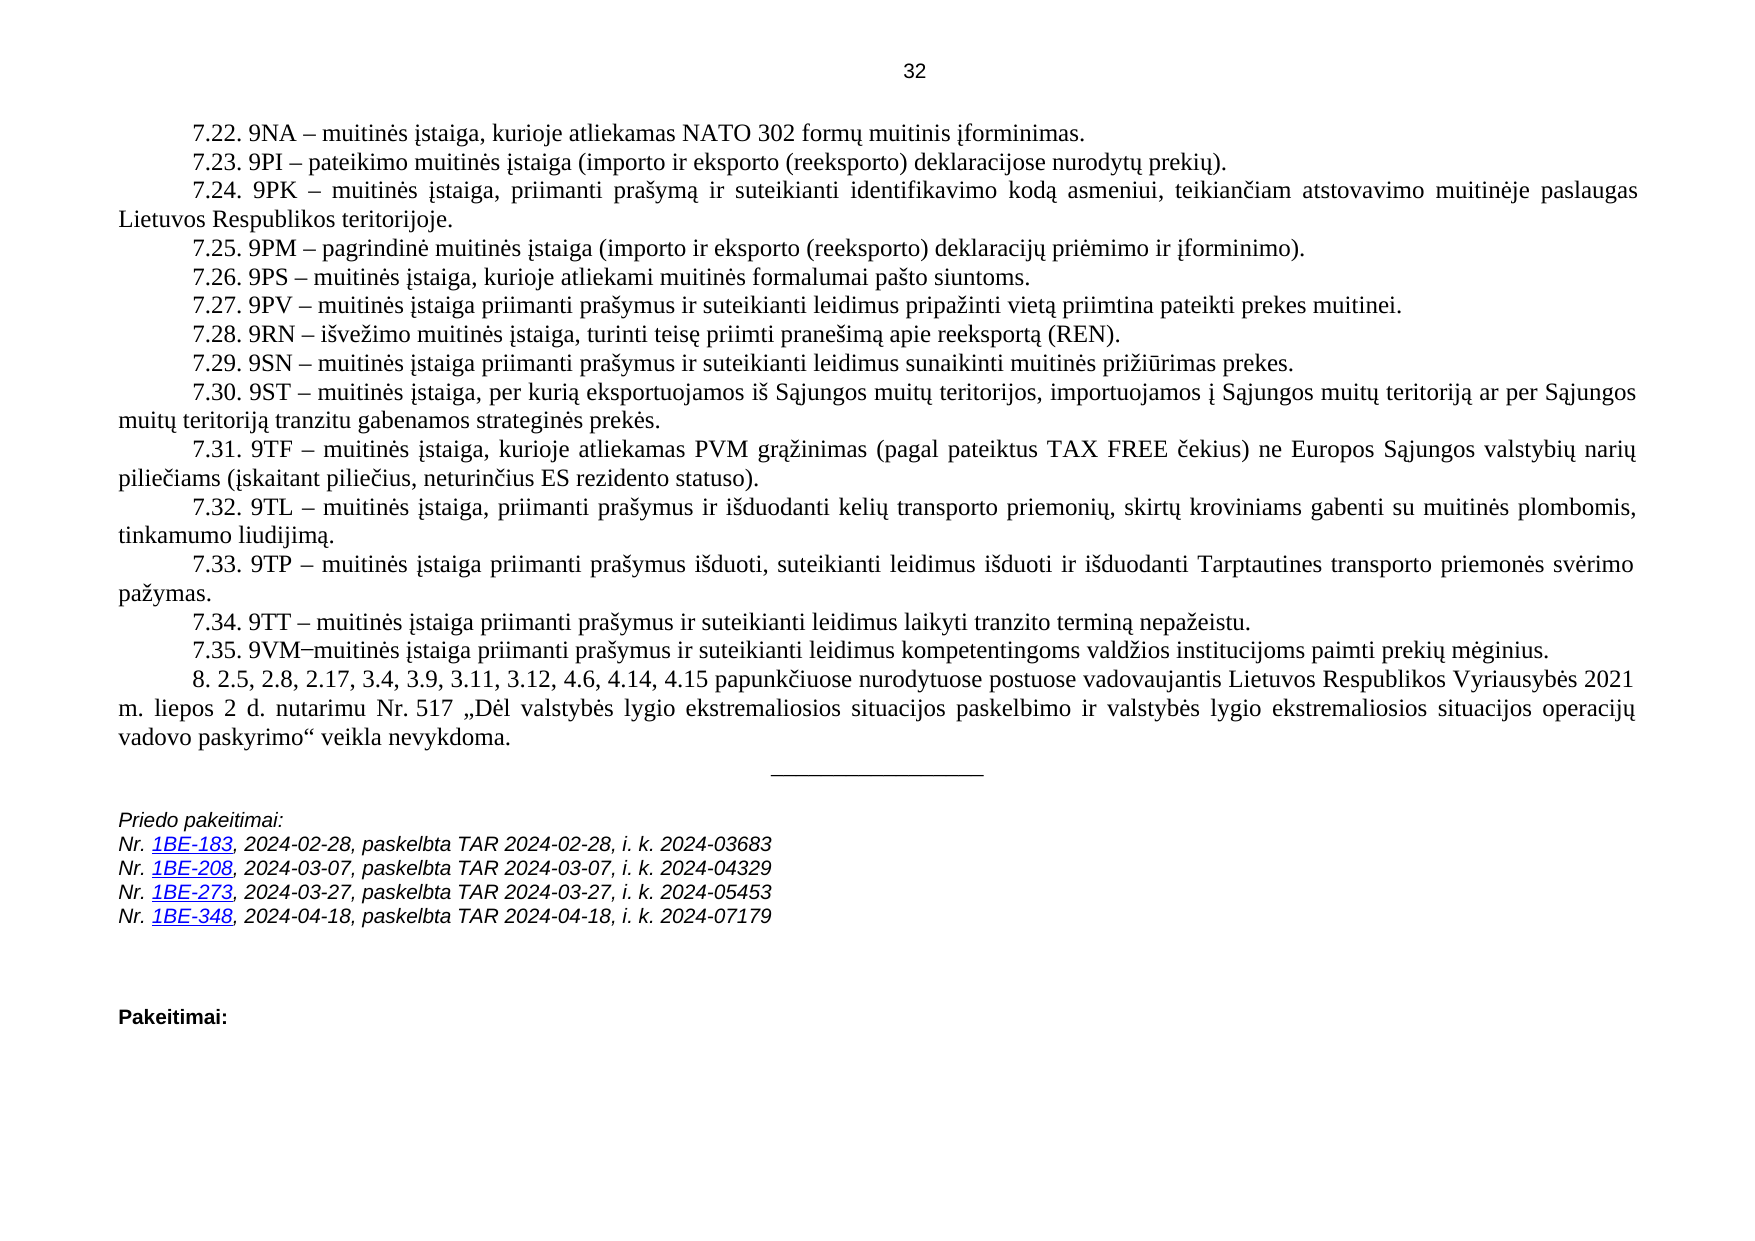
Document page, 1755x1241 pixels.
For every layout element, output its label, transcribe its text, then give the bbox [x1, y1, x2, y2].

text Nr. 1BE-183, 2024-02-28, paskelbta TAR 2024-02-28, i. k. 2024-03683 [118, 832, 1636, 856]
text 7.34. 9TT – muitinės įstaiga priimanti prašymus ir suteikianti leidimus laikyti tranzito terminą nepažeistu. [118, 607, 1636, 636]
text Nr. 1BE-208, 2024-03-07, paskelbta TAR 2024-03-07, i. k. 2024-04329 [118, 856, 1636, 880]
text _________________ [118, 751, 1636, 779]
text Priedo pakeitimai: [118, 808, 1636, 832]
text 7.23. 9PI – pateikimo muitinės įstaiga (importo ir eksporto (reeksporto) deklaracijose nurodytų prekių). [118, 147, 1636, 176]
text 7.29. 9SN – muitinės įstaiga priimanti prašymus ir suteikianti leidimus sunaikinti muitinės prižiūrimas prekes. [118, 348, 1636, 377]
text 7.28. 9RN – išvežimo muitinės įstaiga, turinti teisę priimti pranešimą apie reeksportą (REN). [118, 319, 1636, 348]
text 7.31. 9TF – muitinės įstaiga, kurioje atliekamas PVM grąžinimas (pagal pateiktus TAX FREE čekius) ne Europos Sąjungos valstybių narių piliečiams (įskaitant piliečius, neturinčius ES rezidento statuso). [118, 434, 1639, 492]
text 7.30. 9ST – muitinės įstaiga, per kurią eksportuojamos iš Sąjungos muitų teritorijos, importuojamos į Sąjungos muitų teritoriją ar per Sąjungos muitų teritoriją tranzitu gabenamos strateginės prekės. [118, 377, 1639, 434]
text Nr. 1BE-348, 2024-04-18, paskelbta TAR 2024-04-18, i. k. 2024-07179 [118, 904, 1636, 928]
text 7.22. 9NA – muitinės įstaiga, kurioje atliekamas NATO 302 formų muitinis įforminimas. [118, 118, 1636, 147]
text 7.33. 9TP – muitinės įstaiga priimanti prašymus išduoti, suteikianti leidimus išduoti ir išduodanti Tarptautines transporto priemonės svėrimo pažymas. [118, 549, 1636, 607]
text 7.32. 9TL – muitinės įstaiga, priimanti prašymus ir išduodanti kelių transporto priemonių, skirtų kroviniams gabenti su muitinės plombomis, tinkamumo liudijimą. [118, 492, 1639, 549]
text 7.35. 9VM ̶ muitinės įstaiga priimanti prašymus ir suteikianti leidimus kompetentingoms valdžios institucijoms paimti prekių mėginius. [118, 636, 1636, 664]
text 7.26. 9PS – muitinės įstaiga, kurioje atliekami muitinės formalumai pašto siuntoms. [118, 262, 1639, 291]
text Nr. 1BE-273, 2024-03-27, paskelbta TAR 2024-03-27, i. k. 2024-05453 [118, 880, 1636, 904]
text Pakeitimai: [118, 1004, 1636, 1028]
text 7.24. 9PK – muitinės įstaiga, priimanti prašymą ir suteikianti identifikavimo kodą asmeniui, teikiančiam atstovavimo muitinėje paslaugas Lietuvos Respublikos teritorijoje. [118, 176, 1639, 233]
text 7.27. 9PV – muitinės įstaiga priimanti prašymus ir suteikianti leidimus pripažinti vietą priimtina pateikti prekes muitinei. [118, 291, 1636, 319]
text 7.25. 9PM – pagrindinė muitinės įstaiga (importo ir eksporto (reeksporto) deklaracijų priėmimo ir įforminimo). [118, 233, 1636, 262]
text 8. 2.5, 2.8, 2.17, 3.4, 3.9, 3.11, 3.12, 4.6, 4.14, 4.15 papunkčiuose nurodytuose postuose vadovaujantis Lietuvos Respublikos Vyriausybės 2021 m. liepos 2 d. nutarimu Nr. 517 „Dėl valstybės lygio ekstremaliosios situacijos paskelbimo ir valstybės lygio ekstremaliosios situacijos operacijų vadovo paskyrimo“ veikla nevykdoma. [118, 664, 1636, 751]
